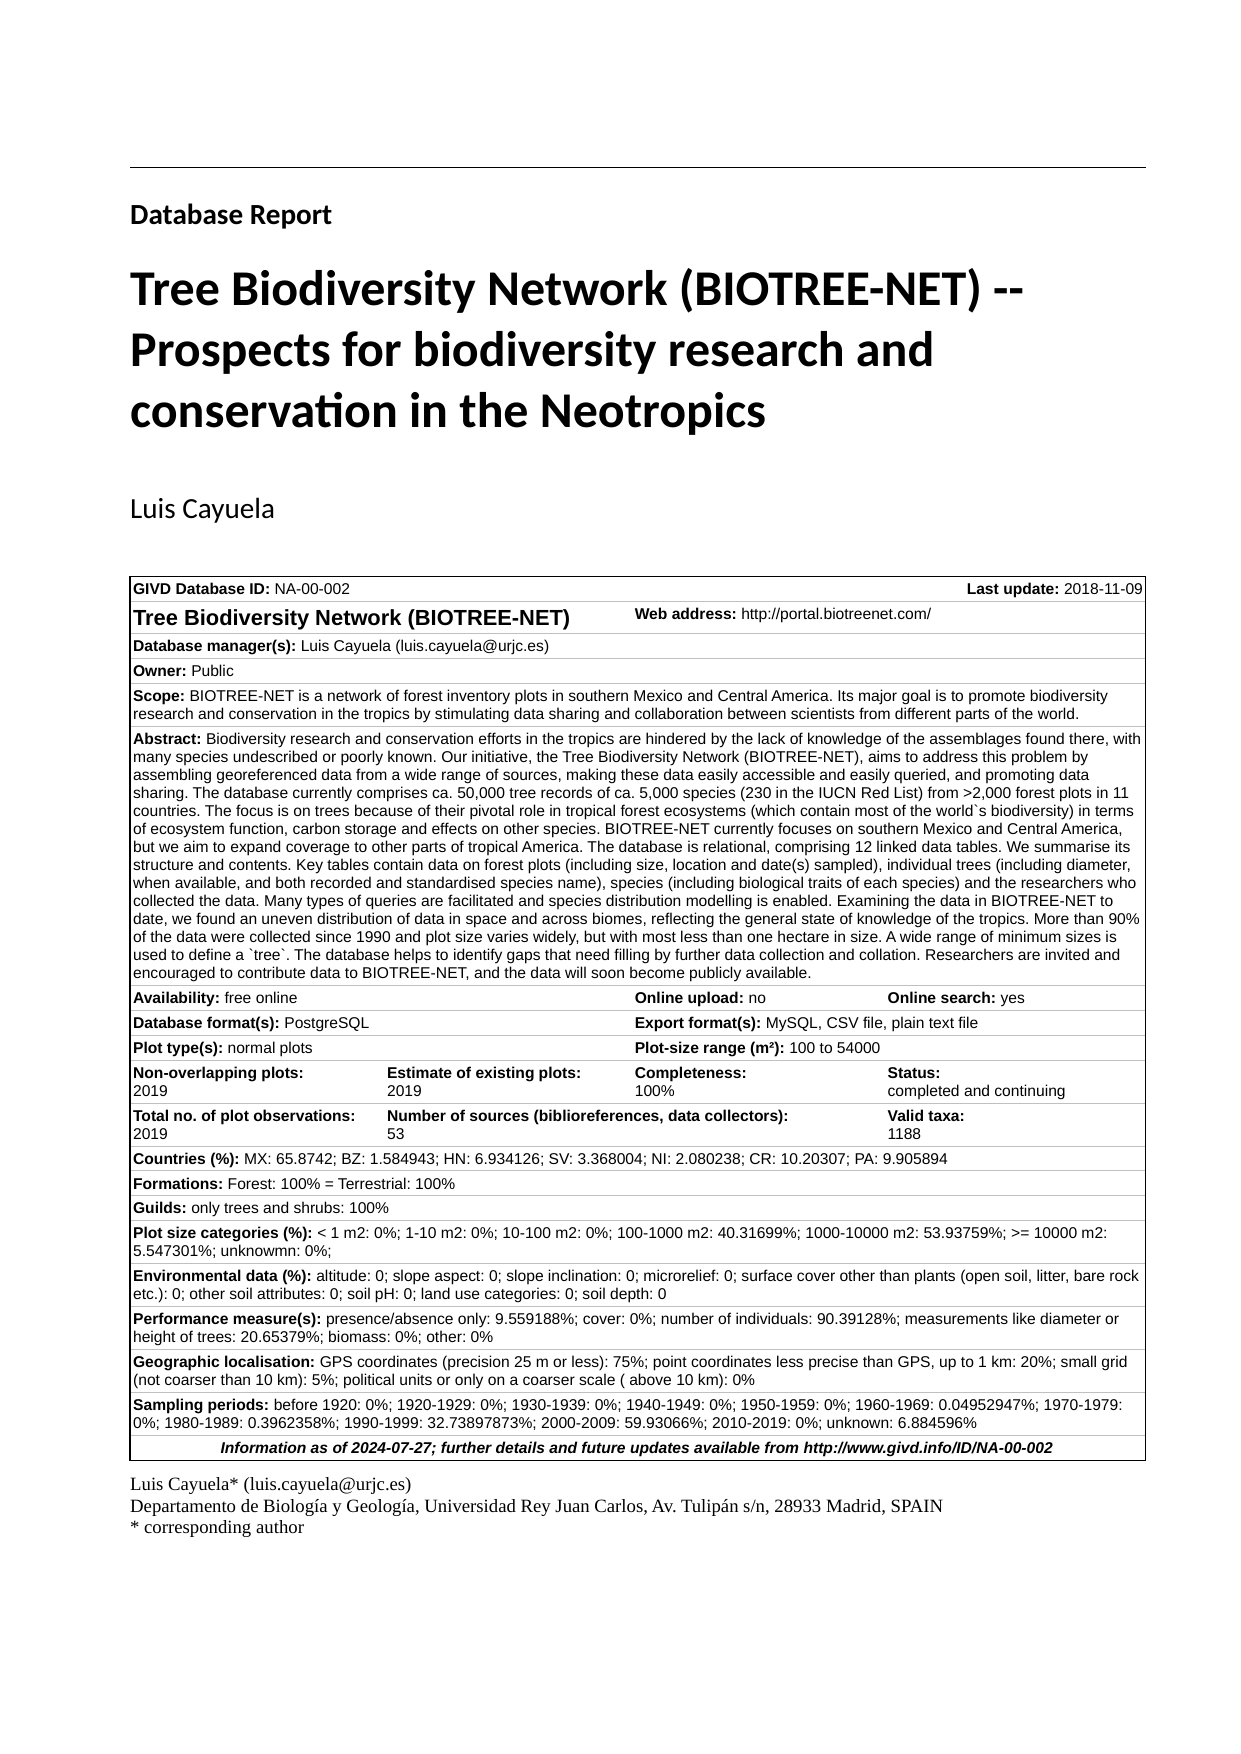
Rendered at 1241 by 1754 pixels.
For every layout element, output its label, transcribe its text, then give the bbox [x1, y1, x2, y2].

table_cell Performance measure(s): presence/absence only: 9.559188%; cover: 0%; number of individuals: 90.39128%; measurements like diameter or height of trees: 20.65379%; biomass: 0%; other: 0% [131, 1307, 1145, 1349]
table_cell Online search: yes [885, 986, 1145, 1010]
table_cell Status: completed and continuing [885, 1061, 1145, 1103]
table_cell Database manager(s): Luis Cayuela (luis.cayuela@urjc.es) [131, 634, 1145, 658]
table_cell Tree Biodiversity Network (BIOTREE-NET) [131, 602, 632, 633]
text Database Report [130, 196, 1146, 232]
table_cell Information as of 2024-07-27; further details and future updates available from http://www.givd.info/ID/NA-00-002 [131, 1436, 1145, 1460]
table_cell Abstract: Biodiversity research and conservation efforts in the tropics are hindered by the lack of knowledge of the assemblages found there, with many species undescribed or poorly known. Our initiative, the Tree Biodiversity Network (BIOTREE-NET), aims to address this problem by assembling georeferenced data from a wide range of sources, making these data easily accessible and easily queried, and promoting data sharing. The database currently comprises ca. 50,000 tree records of ca. 5,000 species (230 in the IUCN Red List) from >2,000 forest plots in 11 countries. The focus is on trees because of their pivotal role in tropical forest ecosystems (which contain most of the world`s biodiversity) in terms of ecosystem function, carbon storage and effects on other species. BIOTREE-NET currently focuses on southern Mexico and Central America, but we aim to expand coverage to other parts of tropical America. The database is relational, comprising 12 linked data tables. We summarise its structure and contents. Key tables contain data on forest plots (including size, location and date(s) sampled), individual trees (including diameter, when available, and both recorded and standardised species name), species (including biological traits of each species) and the researchers who collected the data. Many types of queries are facilitated and species distribution modelling is enabled. Examining the data in BIOTREE-NET to date, we found an uneven distribution of data in space and across biomes, reflecting the general state of knowledge of the tropics. More than 90% of the data were collected since 1990 and plot size varies widely, but with most less than one hectare in size. A wide range of minimum sizes is used to define a `tree`. The database helps to identify gaps that need filling by further data collection and collation. Researchers are invited and encouraged to contribute data to BIOTREE-NET, and the data will soon become publicly available. [131, 727, 1145, 985]
table_cell Valid taxa: 1188 [885, 1104, 1145, 1146]
table_cell Plot type(s): normal plots [131, 1036, 632, 1060]
table_cell Web address: http://portal.biotreenet.com/ [632, 602, 1145, 633]
table_cell Plot size categories (%): < 1 m2: 0%; 1-10 m2: 0%; 10-100 m2: 0%; 100-1000 m2: 40.31699%; 1000-10000 m2: 53.93759%; >= 10000 m2: 5.547301%; unknowmn: 0%; [131, 1221, 1145, 1263]
table_cell Plot-size range (m²): 100 to 54000 [632, 1036, 1145, 1060]
table_cell Number of sources (biblioreferences, data collectors): 53 [384, 1104, 884, 1146]
table_header Last update: 2018-11-09 [944, 577, 1145, 601]
text Luis Cayuela* (luis.cayuela@urjc.es) Departamento de Biología y Geología, Universidad Rey Juan Carlos, Av. Tulipán s/n, 28933 Madrid, SPAIN * corresponding author [130, 1473, 1146, 1538]
table_cell Availability: free online [131, 986, 632, 1010]
table_cell Sampling periods: before 1920: 0%; 1920-1929: 0%; 1930-1939: 0%; 1940-1949: 0%; 1950-1959: 0%; 1960-1969: 0.04952947%; 1970-1979: 0%; 1980-1989: 0.3962358%; 1990-1999: 32.73897873%; 2000-2009: 59.93066%; 2010-2019: 0%; unknown: 6.884596% [131, 1393, 1145, 1435]
table_cell Guilds: only trees and shrubs: 100% [131, 1196, 1145, 1220]
table_cell Scope: BIOTREE-NET is a network of forest inventory plots in southern Mexico and Central America. Its major goal is to promote biodiversity research and conservation in the tropics by stimulating data sharing and collaboration between scientists from different parts of the world. [131, 684, 1145, 726]
table_cell Environmental data (%): altitude: 0; slope aspect: 0; slope inclination: 0; microrelief: 0; surface cover other than plants (open soil, litter, bare rock etc.): 0; other soil attributes: 0; soil pH: 0; land use categories: 0; soil depth: 0 [131, 1264, 1145, 1306]
table_cell Geographic localisation: GPS coordinates (precision 25 m or less): 75%; point coordinates less precise than GPS, up to 1 km: 20%; small grid (not coarser than 10 km): 5%; political units or only on a coarser scale ( above 10 km): 0% [131, 1350, 1145, 1392]
title Tree Biodiversity Network (BIOTREE-NET) -- Prospects for biodiversity research and conservation in the Neotropics [130, 257, 1146, 440]
table_cell Export format(s): MySQL, CSV file, plain text file [632, 1011, 1145, 1035]
table_cell Estimate of existing plots: 2019 [384, 1061, 632, 1103]
table_cell Completeness: 100% [632, 1061, 884, 1103]
table_cell Database format(s): PostgreSQL [131, 1011, 632, 1035]
table_cell Total no. of plot observations: 2019 [131, 1104, 384, 1146]
table_cell Online upload: no [632, 986, 884, 1010]
table_header GIVD Database ID: NA-00-002 [131, 577, 944, 601]
table_cell Owner: Public [131, 659, 1145, 683]
table_cell Formations: Forest: 100% = Terrestrial: 100% [131, 1171, 1145, 1195]
text Luis Cayuela [130, 490, 1146, 526]
table_cell Non-overlapping plots: 2019 [131, 1061, 384, 1103]
table_cell Countries (%): MX: 65.8742; BZ: 1.584943; HN: 6.934126; SV: 3.368004; NI: 2.080238; CR: 10.20307; PA: 9.905894 [131, 1147, 1145, 1170]
